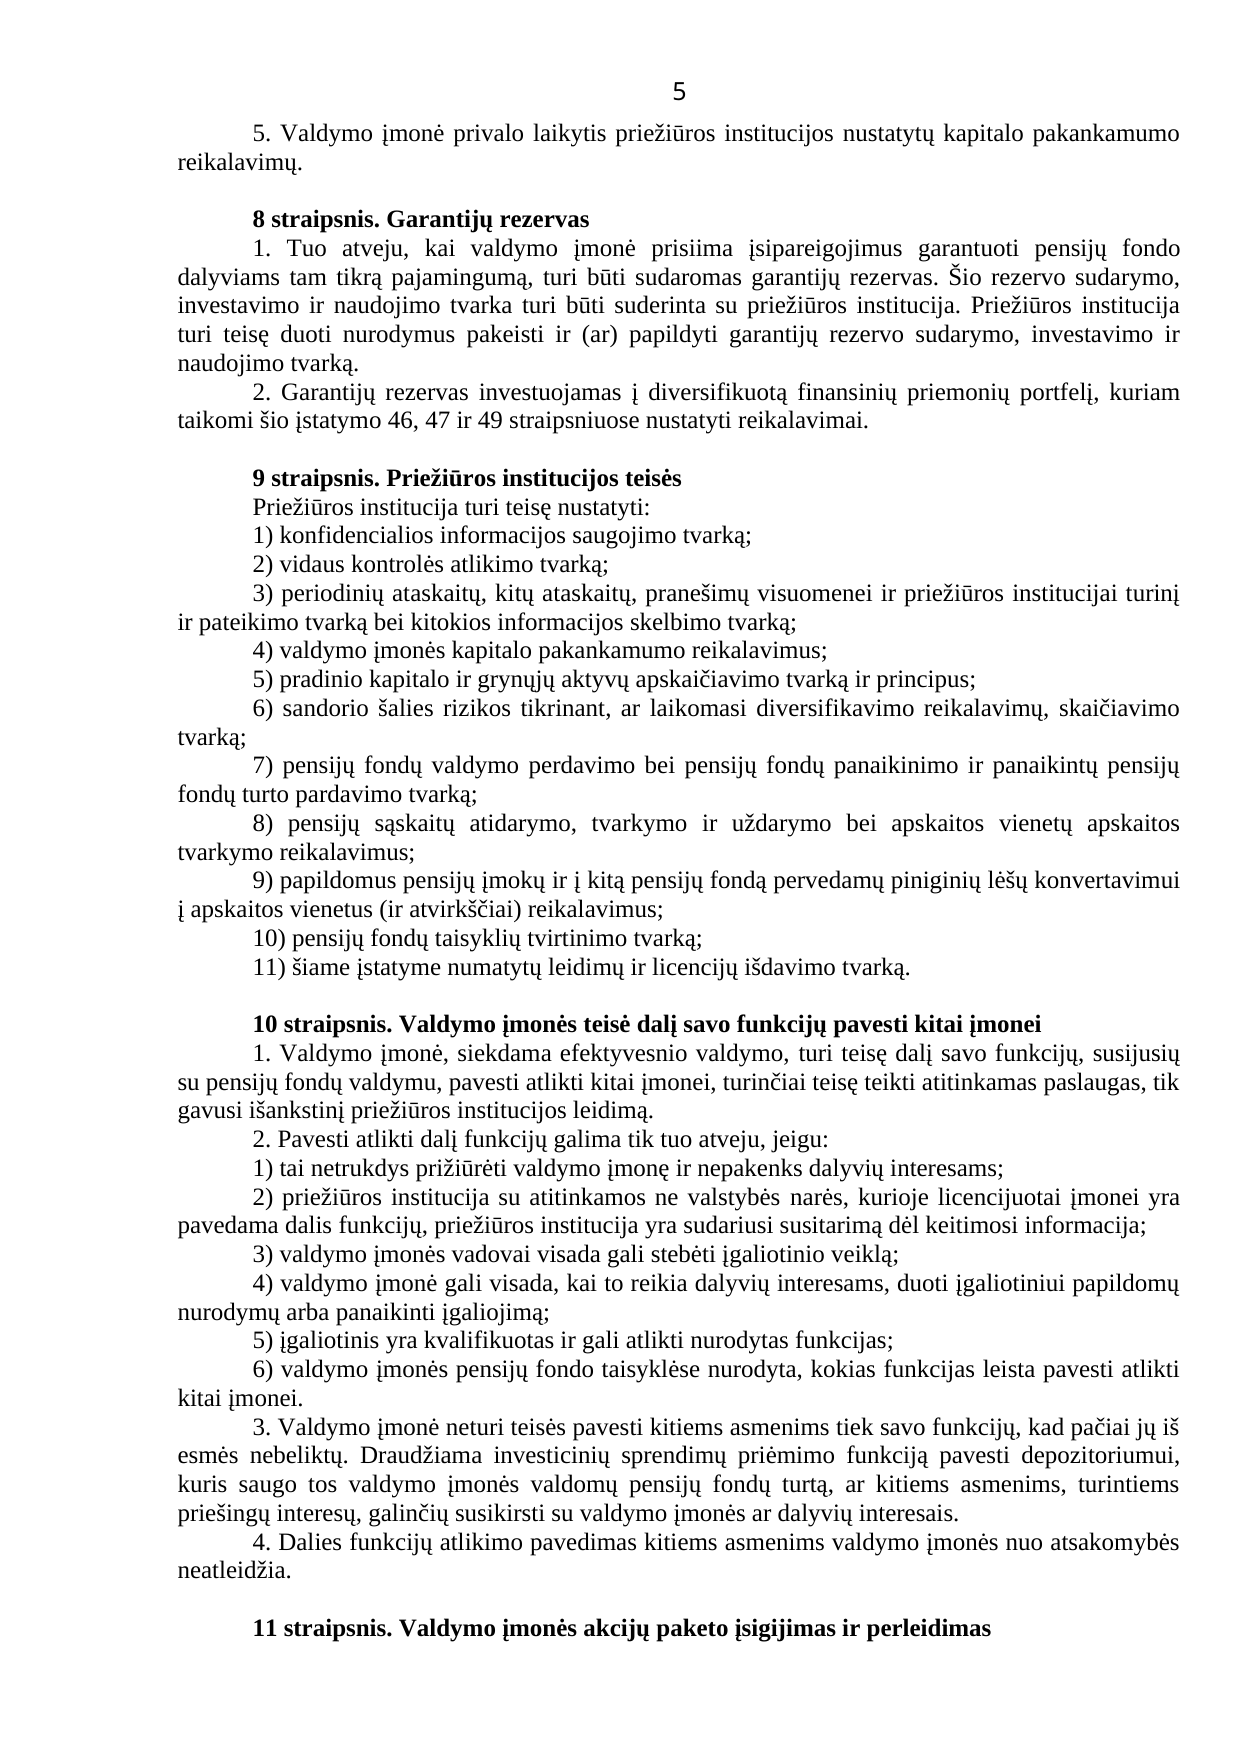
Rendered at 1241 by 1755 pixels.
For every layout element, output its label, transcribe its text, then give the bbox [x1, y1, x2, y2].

text 11) šiame įstatyme numatytų leidimų ir licencijų išdavimo tvarką. [177, 952, 1181, 981]
text 8 straipsnis. Garantijų rezervas [177, 204, 1181, 233]
text 4. Dalies funkcijų atlikimo pavedimas kitiems asmenims valdymo įmonės nuo atsakomybės neatleidžia. [177, 1527, 1181, 1584]
text 9) papildomus pensijų įmokų ir į kitą pensijų fondą pervedamų piniginių lėšų konvertavimui į apskaitos vienetus (ir atvirkščiai) reikalavimus; [177, 866, 1181, 923]
text 5) pradinio kapitalo ir grynųjų aktyvų apskaičiavimo tvarką ir principus; [177, 664, 1181, 693]
text 2) vidaus kontrolės atlikimo tvarką; [177, 549, 1181, 578]
text Priežiūros institucija turi teisę nustatyti: [177, 492, 1181, 521]
text 3) periodinių ataskaitų, kitų ataskaitų, pranešimų visuomenei ir priežiūros institucijai turinį ir pateikimo tvarką bei kitokios informacijos skelbimo tvarką; [177, 578, 1181, 636]
text 6) valdymo įmonės pensijų fondo taisyklėse nurodyta, kokias funkcijas leista pavesti atlikti kitai įmonei. [177, 1354, 1181, 1412]
text 8) pensijų sąskaitų atidarymo, tvarkymo ir uždarymo bei apskaitos vienetų apskaitos tvarkymo reikalavimus; [177, 808, 1181, 866]
text 10) pensijų fondų taisyklių tvirtinimo tvarką; [177, 923, 1181, 952]
text 1. Valdymo įmonė, siekdama efektyvesnio valdymo, turi teisę dalį savo funkcijų, susijusių su pensijų fondų valdymu, pavesti atlikti kitai įmonei, turinčiai teisę teikti atitinkamas paslaugas, tik gavusi išankstinį priežiūros institucijos leidimą. [177, 1038, 1181, 1124]
text 11 straipsnis. Valdymo įmonės akcijų paketo įsigijimas ir perleidimas [177, 1613, 1181, 1642]
text 3) valdymo įmonės vadovai visada gali stebėti įgaliotinio veiklą; [177, 1239, 1181, 1268]
text 9 straipsnis. Priežiūros institucijos teisės [177, 463, 1181, 492]
text 2) priežiūros institucija su atitinkamos ne valstybės narės, kurioje licencijuotai įmonei yra pavedama dalis funkcijų, priežiūros institucija yra sudariusi susitarimą dėl keitimosi informacija; [177, 1182, 1181, 1239]
text 10 straipsnis. Valdymo įmonės teisė dalį savo funkcijų pavesti kitai įmonei [177, 1009, 1181, 1038]
text 2. Pavesti atlikti dalį funkcijų galima tik tuo atveju, jeigu: [177, 1124, 1181, 1153]
text 3. Valdymo įmonė neturi teisės pavesti kitiems asmenims tiek savo funkcijų, kad pačiai jų iš esmės nebeliktų. Draudžiama investicinių sprendimų priėmimo funkciją pavesti depozitoriumui, kuris saugo tos valdymo įmonės valdomų pensijų fondų turtą, ar kitiems asmenims, turintiems priešingų interesų, galinčių susikirsti su valdymo įmonės ar dalyvių interesais. [177, 1412, 1181, 1527]
text 5. Valdymo įmonė privalo laikytis priežiūros institucijos nustatytų kapitalo pakankamumo reikalavimų. [177, 118, 1181, 176]
text 2. Garantijų rezervas investuojamas į diversifikuotą finansinių priemonių portfelį, kuriam taikomi šio įstatymo 46, 47 ir 49 straipsniuose nustatyti reikalavimai. [177, 377, 1181, 434]
text 4) valdymo įmonė gali visada, kai to reikia dalyvių interesams, duoti įgaliotiniui papildomų nurodymų arba panaikinti įgaliojimą; [177, 1268, 1181, 1326]
text 7) pensijų fondų valdymo perdavimo bei pensijų fondų panaikinimo ir panaikintų pensijų fondų turto pardavimo tvarką; [177, 751, 1181, 808]
text 1) konfidencialios informacijos saugojimo tvarką; [177, 521, 1181, 549]
text 1) tai netrukdys prižiūrėti valdymo įmonę ir nepakenks dalyvių interesams; [177, 1153, 1181, 1182]
text 5) įgaliotinis yra kvalifikuotas ir gali atlikti nurodytas funkcijas; [177, 1326, 1181, 1354]
text 1. Tuo atveju, kai valdymo įmonė prisiima įsipareigojimus garantuoti pensijų fondo dalyviams tam tikrą pajamingumą, turi būti sudaromas garantijų rezervas. Šio rezervo sudarymo, investavimo ir naudojimo tvarka turi būti suderinta su priežiūros institucija. Priežiūros institucija turi teisę duoti nurodymus pakeisti ir (ar) papildyti garantijų rezervo sudarymo, investavimo ir naudojimo tvarką. [177, 233, 1181, 377]
text 6) sandorio šalies rizikos tikrinant, ar laikomasi diversifikavimo reikalavimų, skaičiavimo tvarką; [177, 693, 1181, 751]
text 4) valdymo įmonės kapitalo pakankamumo reikalavimus; [177, 636, 1181, 664]
